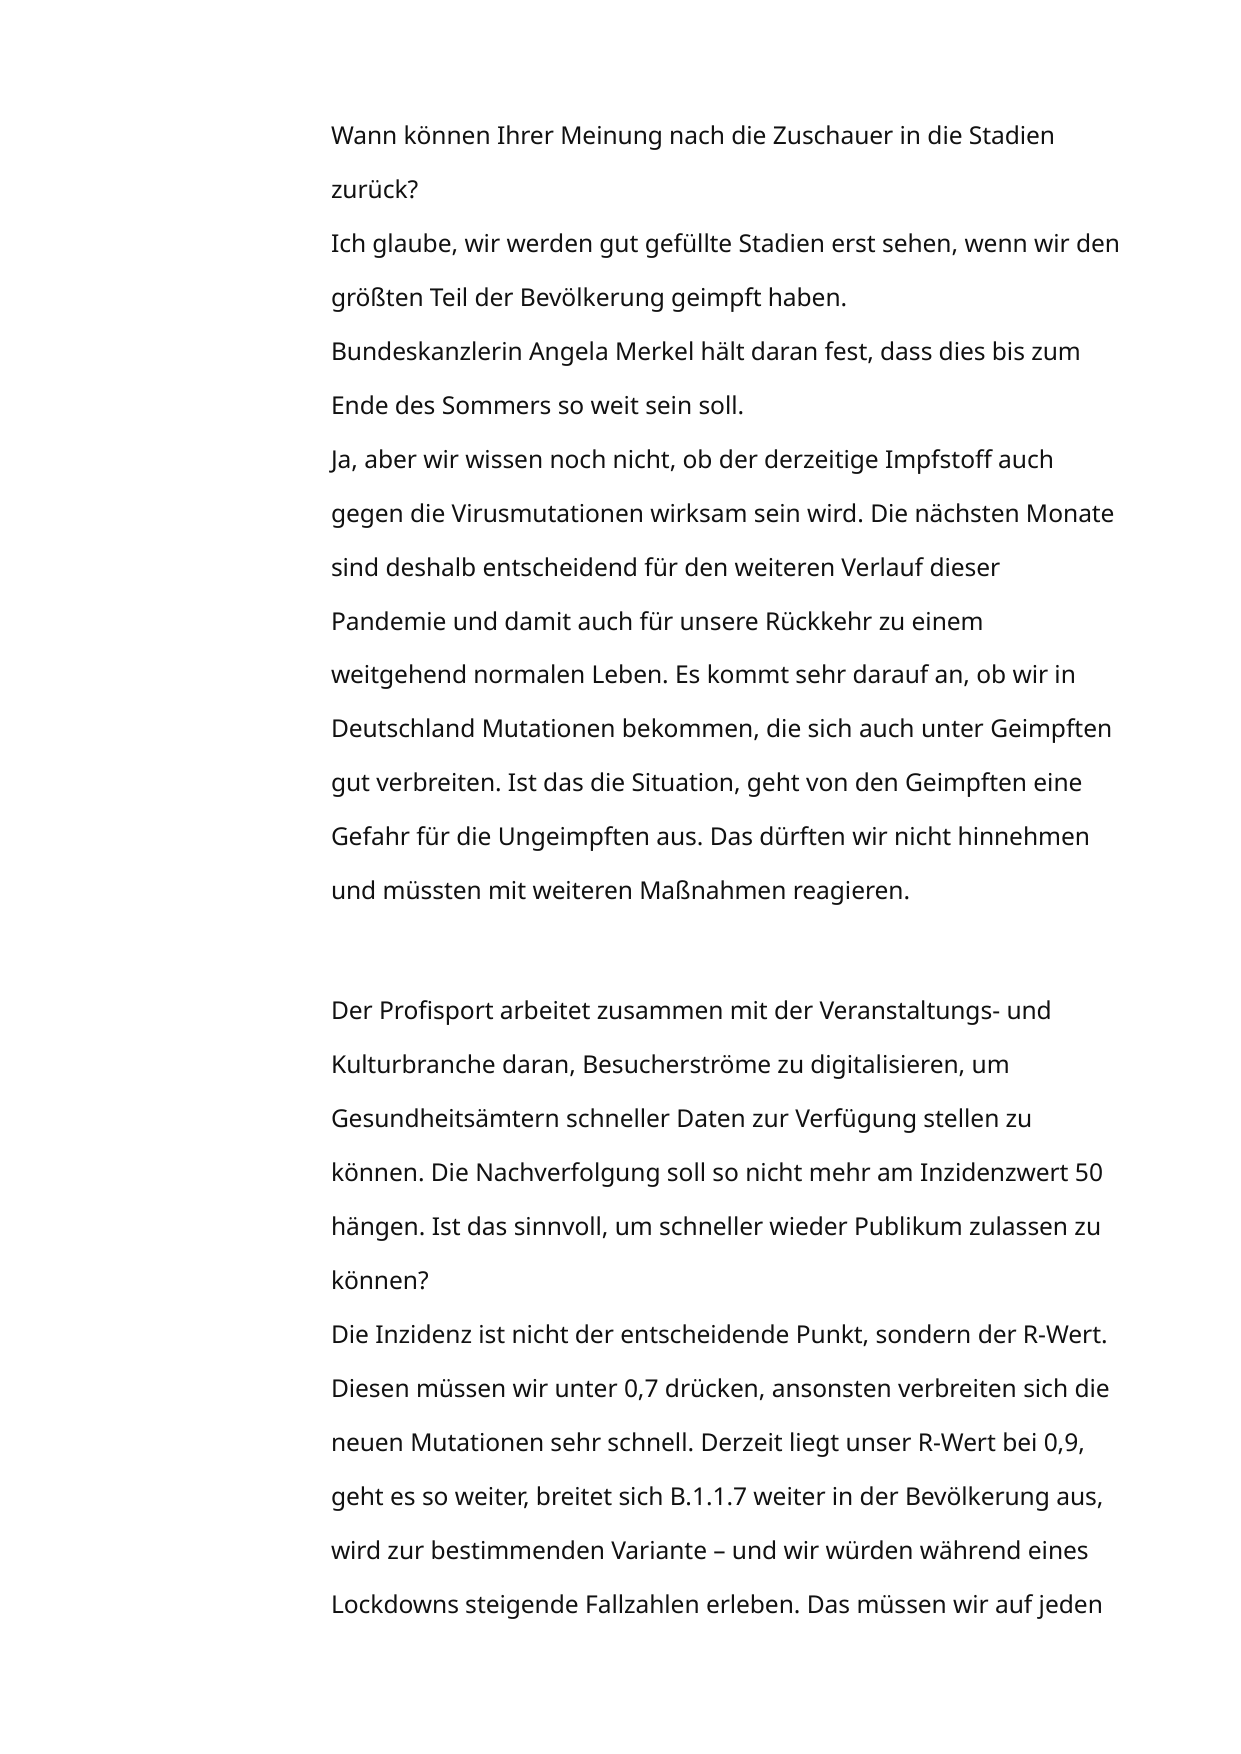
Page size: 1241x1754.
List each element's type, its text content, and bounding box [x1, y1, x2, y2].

text Der Profisport arbeitet zusammen mit der Veranstaltungs- und Kulturbranche daran, Besucherströme zu digitalisieren, um Gesundheitsämtern schneller Daten zur Verfügung stellen zu können. Die Nachverfolgung soll so nicht mehr am Inzidenzwert 50 hängen. Ist das sinnvoll, um schneller wieder Publikum zulassen zu können? [331, 993, 1122, 1297]
text Ja, aber wir wissen noch nicht, ob der derzeitige Impfstoff auch gegen die Virusmutationen wirksam sein wird. Die nächsten Monate sind deshalb entscheidend für den weiteren Verlauf dieser Pandemie und damit auch für unsere Rückkehr zu einem weitgehend normalen Leben. Es kommt sehr darauf an, ob wir in Deutschland Mutationen bekommen, die sich auch unter Geimpften gut verbreiten. Ist das die Situation, geht von den Geimpften eine Gefahr für die Ungeimpften aus. Das dürften wir nicht hinnehmen und müssten mit weiteren Maßnahmen reagieren. [331, 442, 1122, 907]
text Die Inzidenz ist nicht der entscheidende Punkt, sondern der R-Wert. Diesen müssen wir unter 0,7 drücken, ansonsten verbreiten sich die neuen Mutationen sehr schnell. Derzeit liegt unser R-Wert bei 0,9, geht es so weiter, breitet sich B.1.1.7 weiter in der Bevölkerung aus, wird zur bestimmenden Variante – und wir würden während eines Lockdowns steigende Fallzahlen erleben. Das müssen wir auf jeden [331, 1317, 1122, 1620]
text Wann können Ihrer Meinung nach die Zuschauer in die Stadien zurück? [331, 118, 1122, 205]
text Ich glaube, wir werden gut gefüllte Stadien erst sehen, wenn wir den größten Teil der Bevölkerung geimpft haben. [331, 226, 1122, 313]
text Bundeskanzlerin Angela Merkel hält daran fest, dass dies bis zum Ende des Sommers so weit sein soll. [331, 334, 1122, 421]
